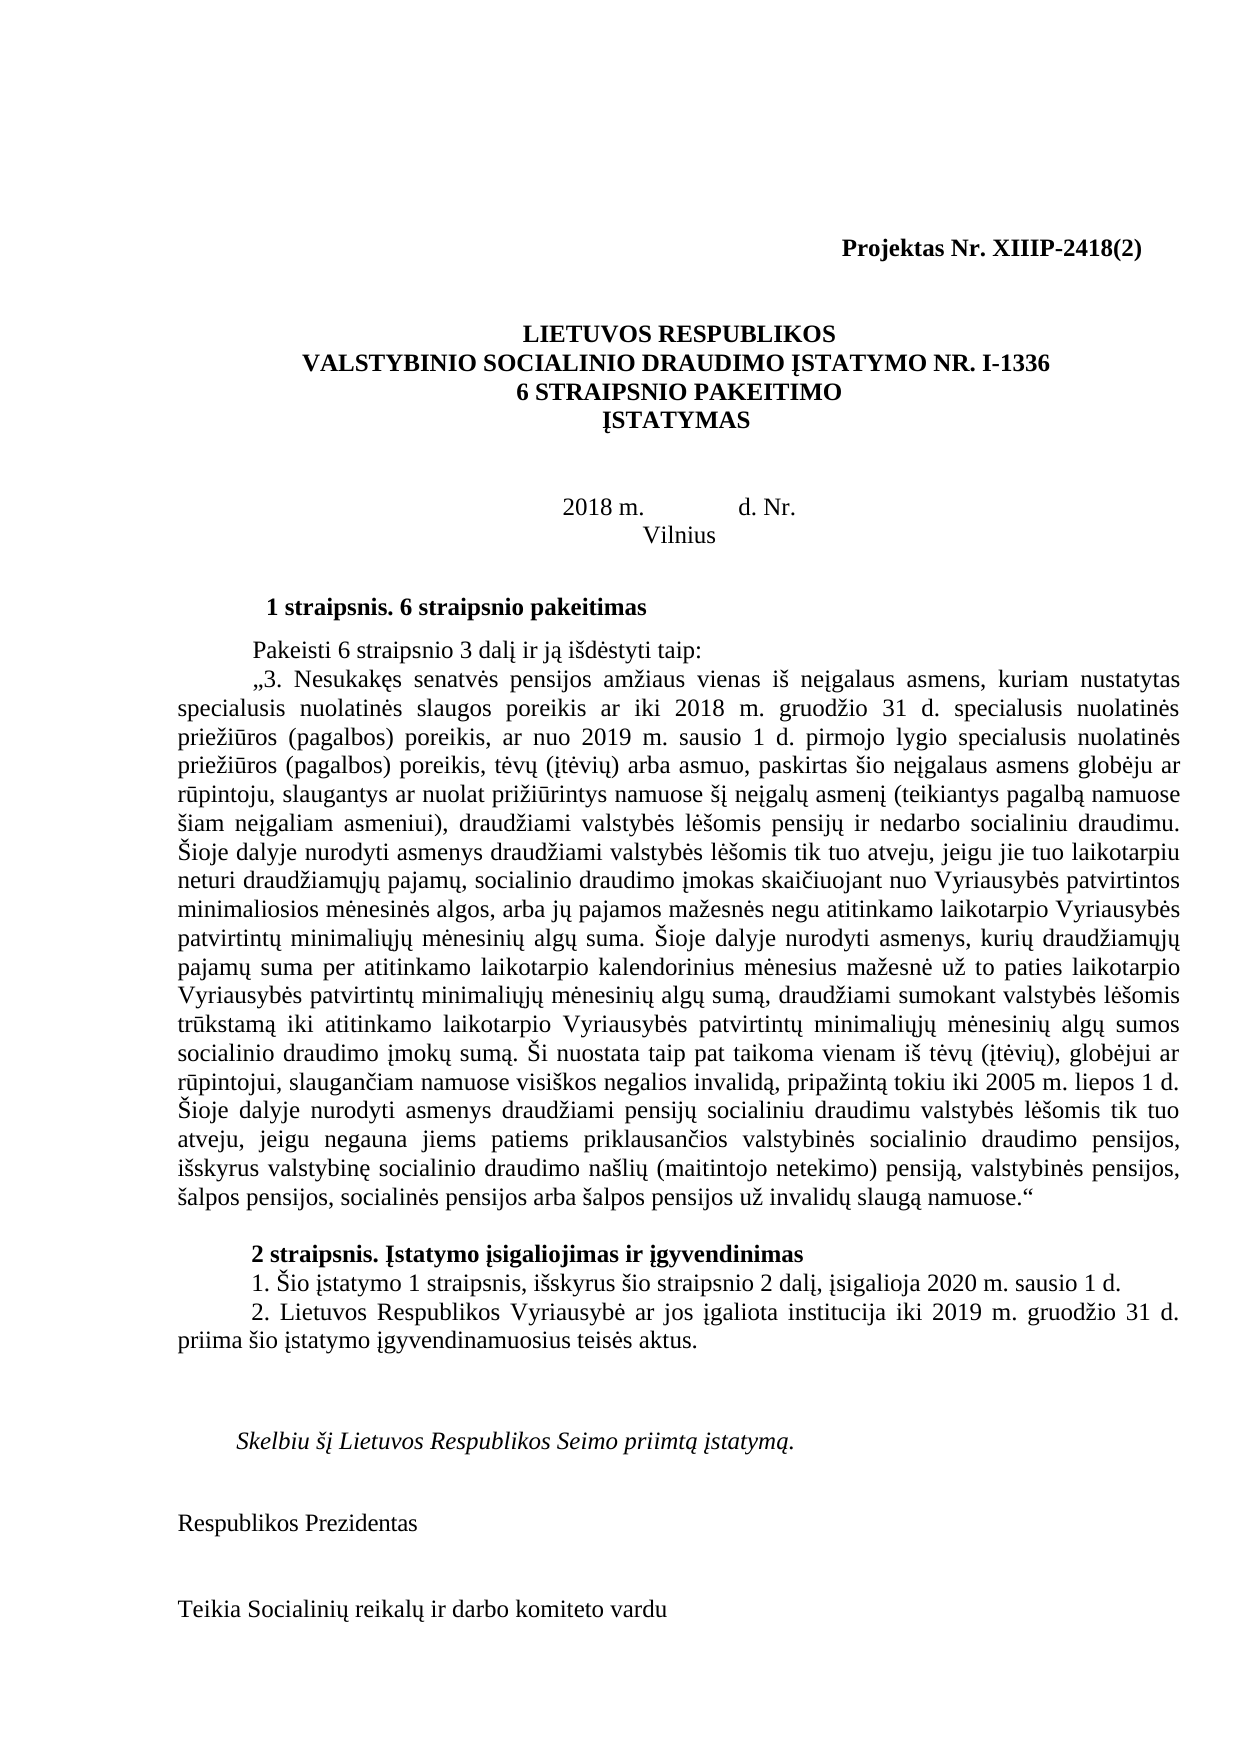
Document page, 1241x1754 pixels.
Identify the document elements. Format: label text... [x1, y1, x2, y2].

text 2018 m. d. Nr. [177, 492, 1181, 521]
text Pakeisti 6 straipsnio 3 dalį ir ją išdėstyti taip: [177, 636, 1181, 664]
text Skelbiu šį Lietuvos Respublikos Seimo priimtą įstatymą. [177, 1426, 1181, 1455]
text 2 straipsnis. Įstatymo įsigaliojimas ir įgyvendinimas [177, 1239, 1181, 1268]
text 1 straipsnis. 6 straipsnio pakeitimas [266, 592, 1181, 621]
text Projektas Nr. XIIIP-2418(2) [177, 233, 1152, 262]
text „3. Nesukakęs senatvės pensijos amžiaus vienas iš neįgalaus asmens, kuriam nustatytas specialusis nuolatinės slaugos poreikis ar iki 2018 m. gruodžio 31 d. specialusis nuolatinės priežiūros (pagalbos) poreikis, ar nuo 2019 m. sausio 1 d. pirmojo lygio specialusis nuolatinės priežiūros (pagalbos) poreikis, tėvų (įtėvių) arba asmuo, paskirtas šio neįgalaus asmens globėju ar rūpintoju, slaugantys ar nuolat prižiūrintys namuose šį neįgalų asmenį (teikiantys pagalbą namuose šiam neįgaliam asmeniui), draudžiami valstybės lėšomis pensijų ir nedarbo socialiniu draudimu. Šioje dalyje nurodyti asmenys draudžiami valstybės lėšomis tik tuo atveju, jeigu jie tuo laikotarpiu neturi draudžiamųjų pajamų, socialinio draudimo įmokas skaičiuojant nuo Vyriausybės patvirtintos minimaliosios mėnesinės algos, arba jų pajamos mažesnės negu atitinkamo laikotarpio Vyriausybės patvirtintų minimaliųjų mėnesinių algų suma. Šioje dalyje nurodyti asmenys, kurių draudžiamųjų pajamų suma per atitinkamo laikotarpio kalendorinius mėnesius mažesnė už to paties laikotarpio Vyriausybės patvirtintų minimaliųjų mėnesinių algų sumą, draudžiami sumokant valstybės lėšomis trūkstamą iki atitinkamo laikotarpio Vyriausybės patvirtintų minimaliųjų mėnesinių algų sumos socialinio draudimo įmokų sumą. Ši nuostata taip pat taikoma vienam iš tėvų (įtėvių), globėjui ar rūpintojui, slaugančiam namuose visiškos negalios invalidą, pripažintą tokiu iki 2005 m. liepos 1 d. Šioje dalyje nurodyti asmenys draudžiami pensijų socialiniu draudimu valstybės lėšomis tik tuo atveju, jeigu negauna jiems patiems priklausančios valstybinės socialinio draudimo pensijos, išskyrus valstybinę socialinio draudimo našlių (maitintojo netekimo) pensiją, valstybinės pensijos, šalpos pensijos, socialinės pensijos arba šalpos pensijos už invalidų slaugą namuose.“ [177, 664, 1181, 1211]
text ĮSTATYMAS [177, 406, 1181, 434]
text 2. Lietuvos Respublikos Vyriausybė ar jos įgaliota institucija iki 2019 m. gruodžio 31 d. priima šio įstatymo įgyvendinamuosius teisės aktus. [177, 1297, 1181, 1354]
text Teikia Socialinių reikalų ir darbo komiteto vardu [177, 1594, 1181, 1623]
text Vilnius [177, 521, 1181, 549]
text Respublikos Prezidentas [177, 1508, 1181, 1536]
text LIETUVOS RESPUBLIKOS VALSTYBINIO SOCIALINIO DRAUDIMO ĮSTATYMO NR. I-1336 [177, 319, 1181, 377]
text 6 STRAIPSNIO PAKEITIMO [177, 377, 1181, 406]
text 1. Šio įstatymo 1 straipsnis, išskyrus šio straipsnio 2 dalį, įsigalioja 2020 m. sausio 1 d. [177, 1268, 1181, 1297]
